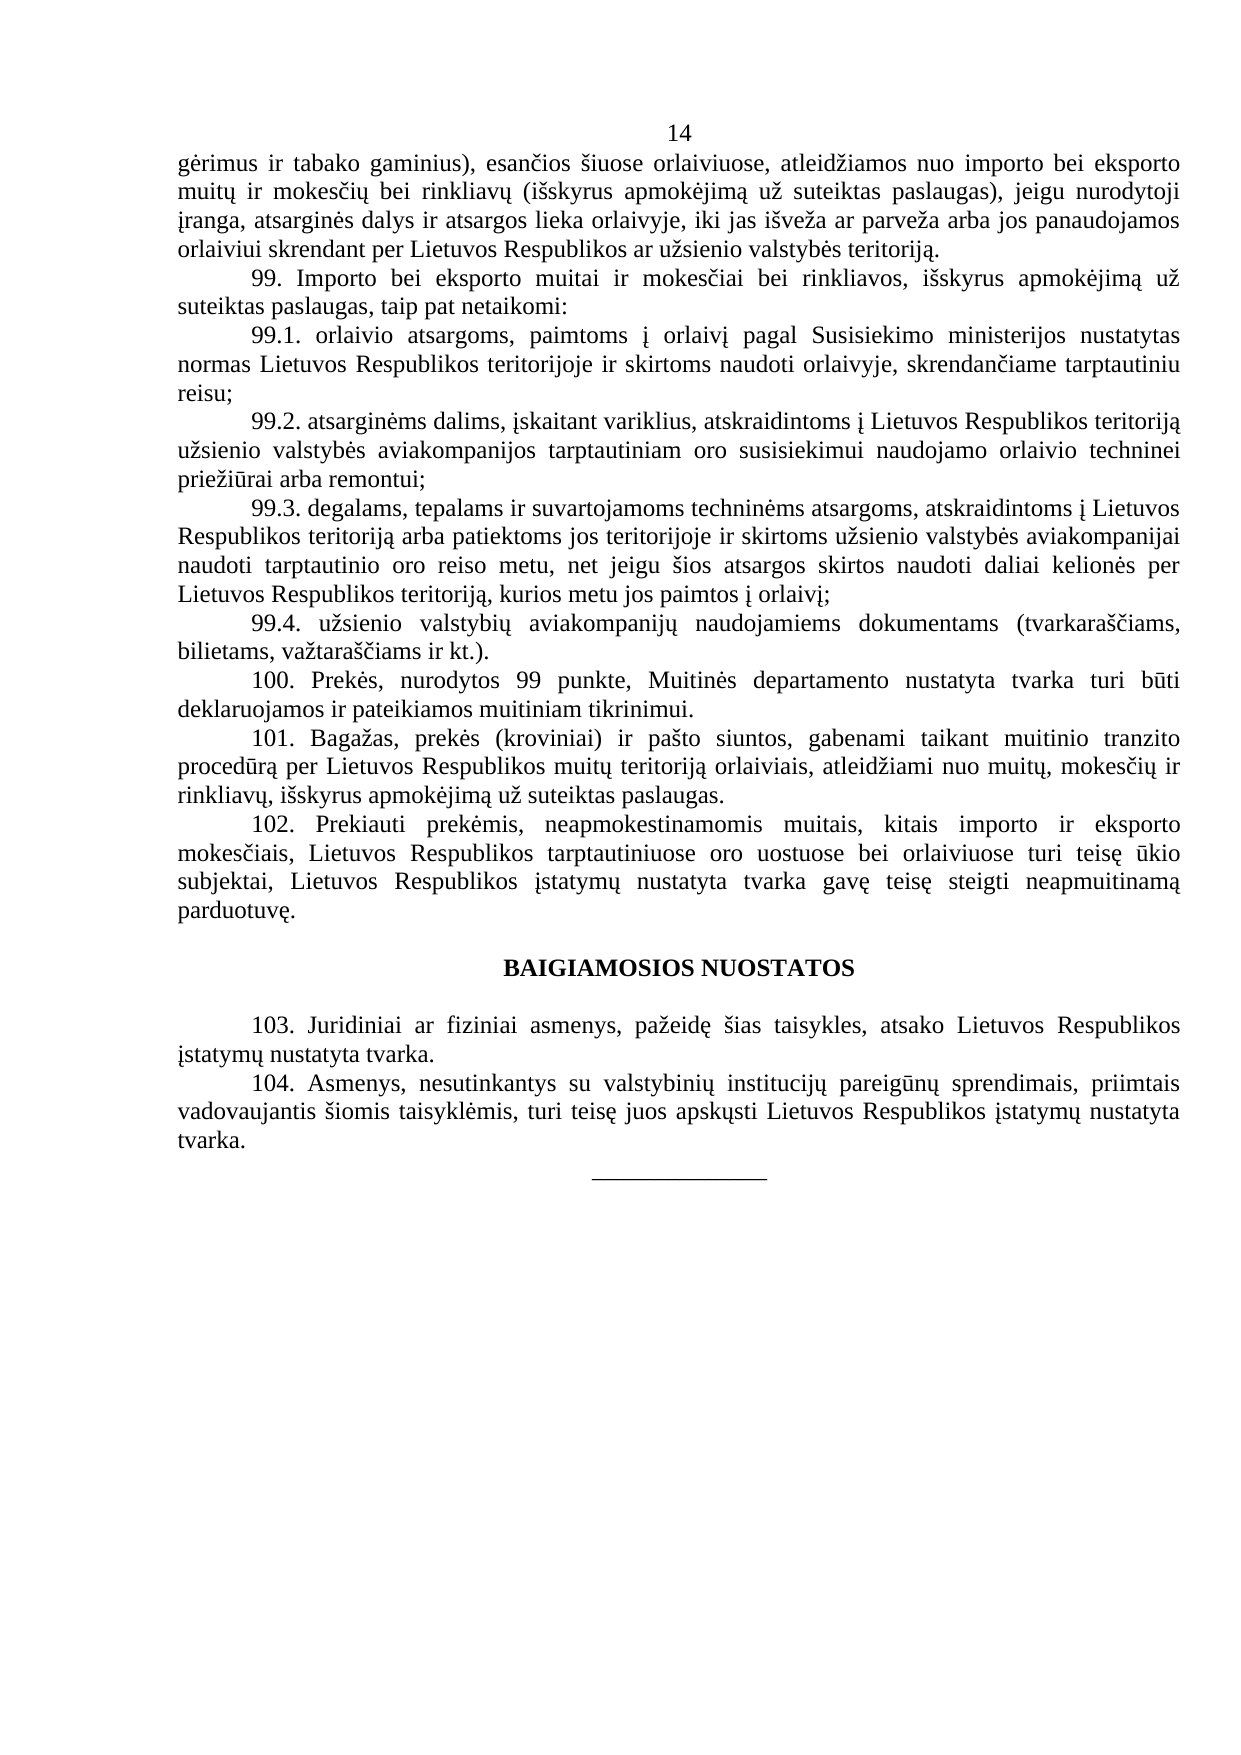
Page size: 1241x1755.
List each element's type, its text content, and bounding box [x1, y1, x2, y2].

text gėrimus ir tabako gaminius), esančios šiuose orlaiviuose, atleidžiamos nuo importo bei eksporto muitų ir mokesčių bei rinkliavų (išskyrus apmokėjimą už suteiktas paslaugas), jeigu nurodytoji įranga, atsarginės dalys ir atsargos lieka orlaivyje, iki jas išveža ar parveža arba jos panaudojamos orlaiviui skrendant per Lietuvos Respublikos ar užsienio valstybės teritoriją. [177, 148, 1181, 263]
text ______________ [177, 1154, 1181, 1183]
text Baigiamosios nuostatos [177, 953, 1181, 981]
text 100. Prekės, nurodytos 99 punkte, Muitinės departamento nustatyta tvarka turi būti deklaruojamos ir pateikiamos muitiniam tikrinimui. [177, 665, 1181, 723]
text 99.3. degalams, tepalams ir suvartojamoms techninėms atsargoms, atskraidintoms į Lietuvos Respublikos teritoriją arba patiektoms jos teritorijoje ir skirtoms užsienio valstybės aviakompanijai naudoti tarptautinio oro reiso metu, net jeigu šios atsargos skirtos naudoti daliai kelionės per Lietuvos Respublikos teritoriją, kurios metu jos paimtos į orlaivį; [177, 493, 1181, 608]
text 104. Asmenys, nesutinkantys su valstybinių institucijų pareigūnų sprendimais, priimtais vadovaujantis šiomis taisyklėmis, turi teisę juos apskųsti Lietuvos Respublikos įstatymų nustatyta tvarka. [177, 1068, 1181, 1154]
text 99. Importo bei eksporto muitai ir mokesčiai bei rinkliavos, išskyrus apmokėjimą už suteiktas paslaugas, taip pat netaikomi: [177, 263, 1181, 320]
text 99.4. užsienio valstybių aviakompanijų naudojamiems dokumentams (tvarkaraščiams, bilietams, važtaraščiams ir kt.). [177, 608, 1181, 665]
text 102. Prekiauti prekėmis, neapmokestinamomis muitais, kitais importo ir eksporto mokesčiais, Lietuvos Respublikos tarptautiniuose oro uostuose bei orlaiviuose turi teisę ūkio subjektai, Lietuvos Respublikos įstatymų nustatyta tvarka gavę teisę steigti neapmuitinamą parduotuvę. [177, 809, 1181, 924]
text 99.1. orlaivio atsargoms, paimtoms į orlaivį pagal Susisiekimo ministerijos nustatytas normas Lietuvos Respublikos teritorijoje ir skirtoms naudoti orlaivyje, skrendančiame tarptautiniu reisu; [177, 320, 1181, 406]
text 99.2. atsarginėms dalims, įskaitant variklius, atskraidintoms į Lietuvos Respublikos teritoriją užsienio valstybės aviakompanijos tarptautiniam oro susisiekimui naudojamo orlaivio techninei priežiūrai arba remontui; [177, 406, 1181, 493]
text 101. Bagažas, prekės (kroviniai) ir pašto siuntos, gabenami taikant muitinio tranzito procedūrą per Lietuvos Respublikos muitų teritoriją orlaiviais, atleidžiami nuo muitų, mokesčių ir rinkliavų, išskyrus apmokėjimą už suteiktas paslaugas. [177, 723, 1181, 809]
text 103. Juridiniai ar fiziniai asmenys, pažeidę šias taisykles, atsako Lietuvos Respublikos įstatymų nustatyta tvarka. [177, 1010, 1181, 1068]
